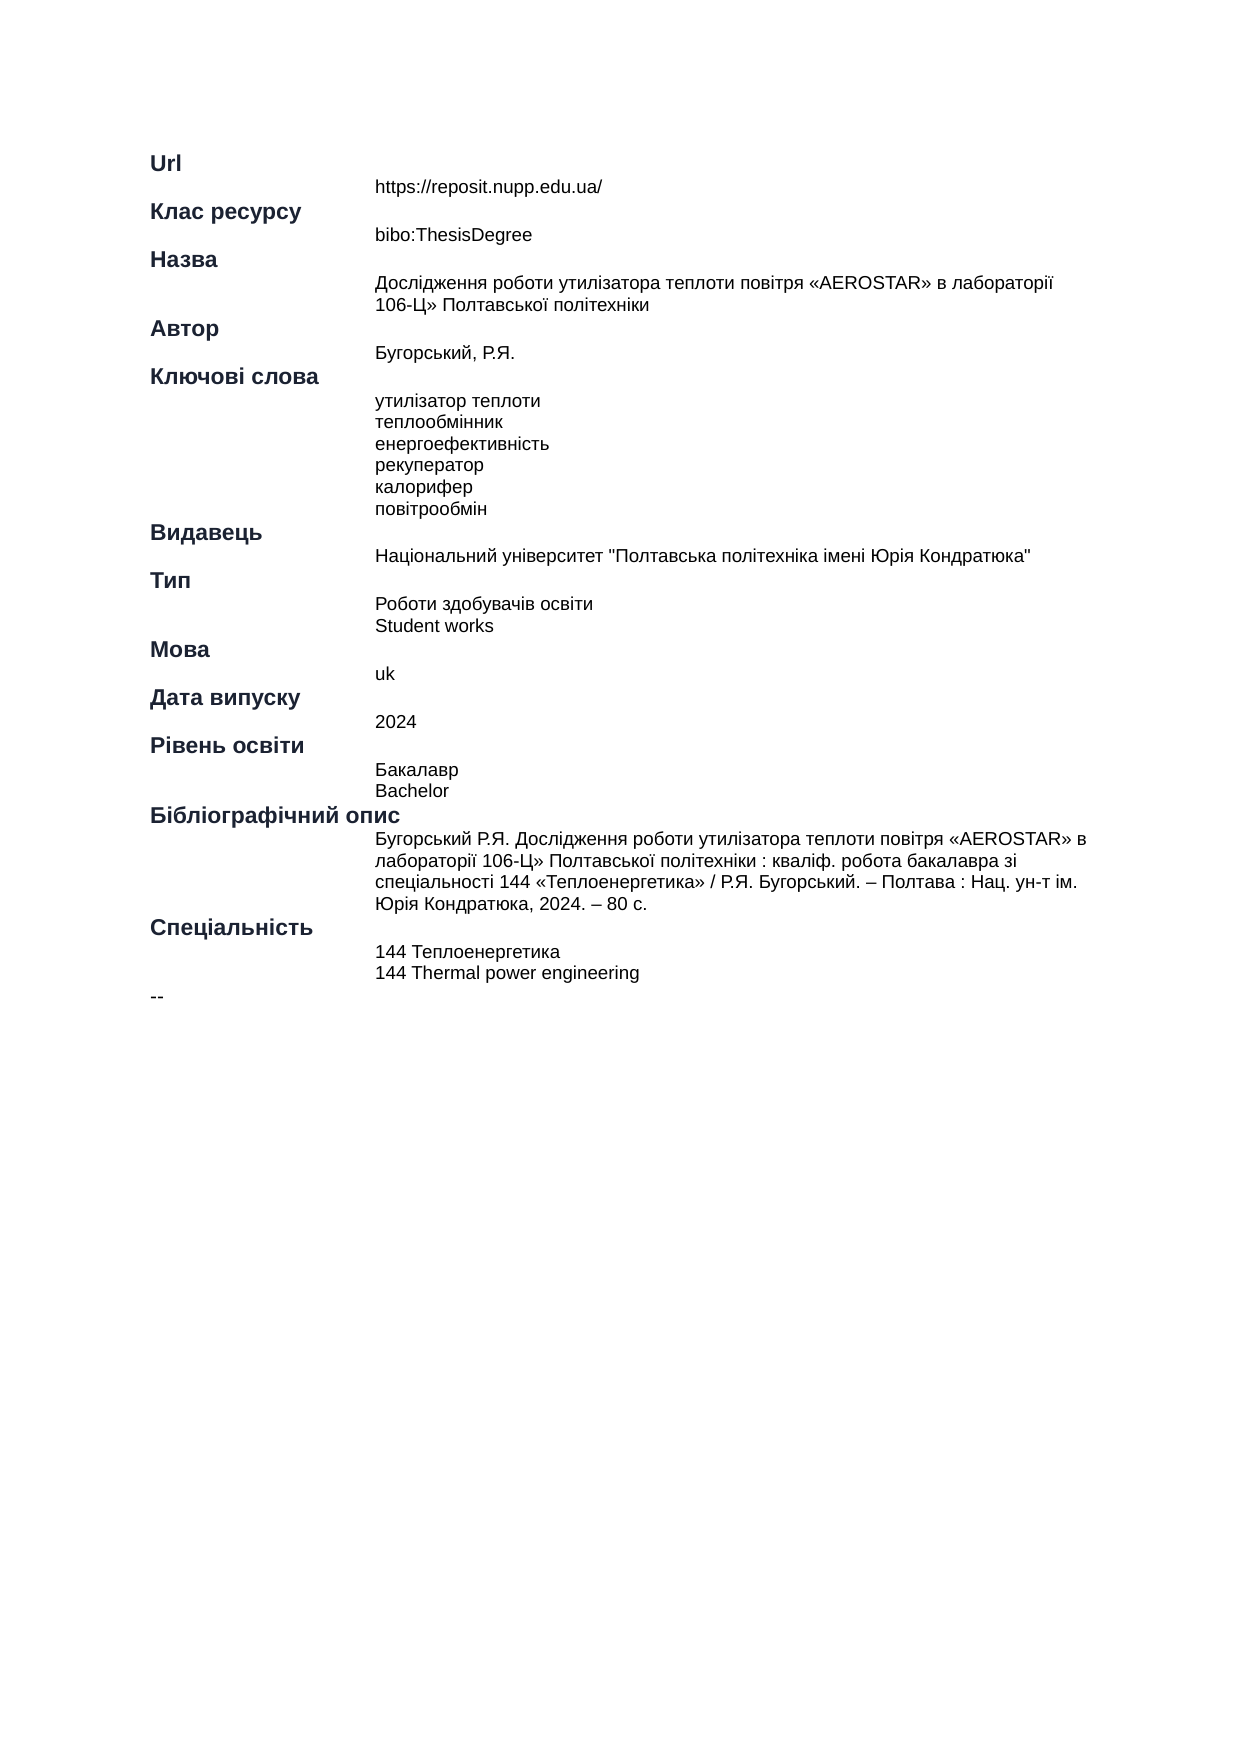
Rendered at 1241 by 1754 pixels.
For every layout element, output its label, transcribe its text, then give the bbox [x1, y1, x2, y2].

text Бакалавр [375, 758, 1090, 780]
text Дослідження роботи утилізатора теплоти повітря «AEROSTAR» в лабораторії 106-Ц» Полтавської політехніки [375, 272, 1090, 315]
text Автор [150, 315, 1090, 342]
text Дата випуску [150, 684, 1090, 711]
text Url [150, 150, 1090, 176]
text рекуператор [375, 454, 1090, 476]
text Student works [375, 615, 1090, 636]
text повітрообмін [375, 497, 1090, 519]
text Бібліографічний опис [150, 802, 1090, 828]
text 144 Теплоенергетика [375, 941, 1090, 962]
text Bachelor [375, 780, 1090, 802]
text утилізатор теплоти [375, 389, 1090, 411]
text теплообмінник [375, 411, 1090, 433]
text Роботи здобувачів освіти [375, 593, 1090, 615]
text Ключові слова [150, 363, 1090, 389]
text Видавець [150, 519, 1090, 545]
text -- [150, 984, 1090, 1008]
text Спеціальність [150, 914, 1090, 941]
text Рівень освіти [150, 732, 1090, 758]
text калорифер [375, 476, 1090, 497]
text uk [375, 663, 1090, 684]
text https://reposit.nupp.edu.ua/ [375, 176, 1090, 198]
text 2024 [375, 711, 1090, 732]
text 144 Thermal power engineering [375, 962, 1090, 984]
text Мова [150, 636, 1090, 663]
text енергоефективність [375, 433, 1090, 454]
text Клас ресурсу [150, 198, 1090, 224]
text Назва [150, 246, 1090, 272]
text Національний університет "Полтавська політехніка імені Юрія Кондратюка" [375, 545, 1090, 567]
text bibo:ThesisDegree [375, 224, 1090, 246]
text Бугорський, Р.Я. [375, 342, 1090, 363]
text Бугорський Р.Я. Дослідження роботи утилізатора теплоти повітря «AEROSTAR» в лабораторії 106-Ц» Полтавської політехніки : кваліф. робота бакалавра зі спеціальності 144 «Теплоенергетика» / Р.Я. Бугорський. – Полтава : Нац. ун-т ім. Юрія Кондратюка, 2024. – 80 с. [375, 828, 1090, 914]
text Тип [150, 567, 1090, 593]
